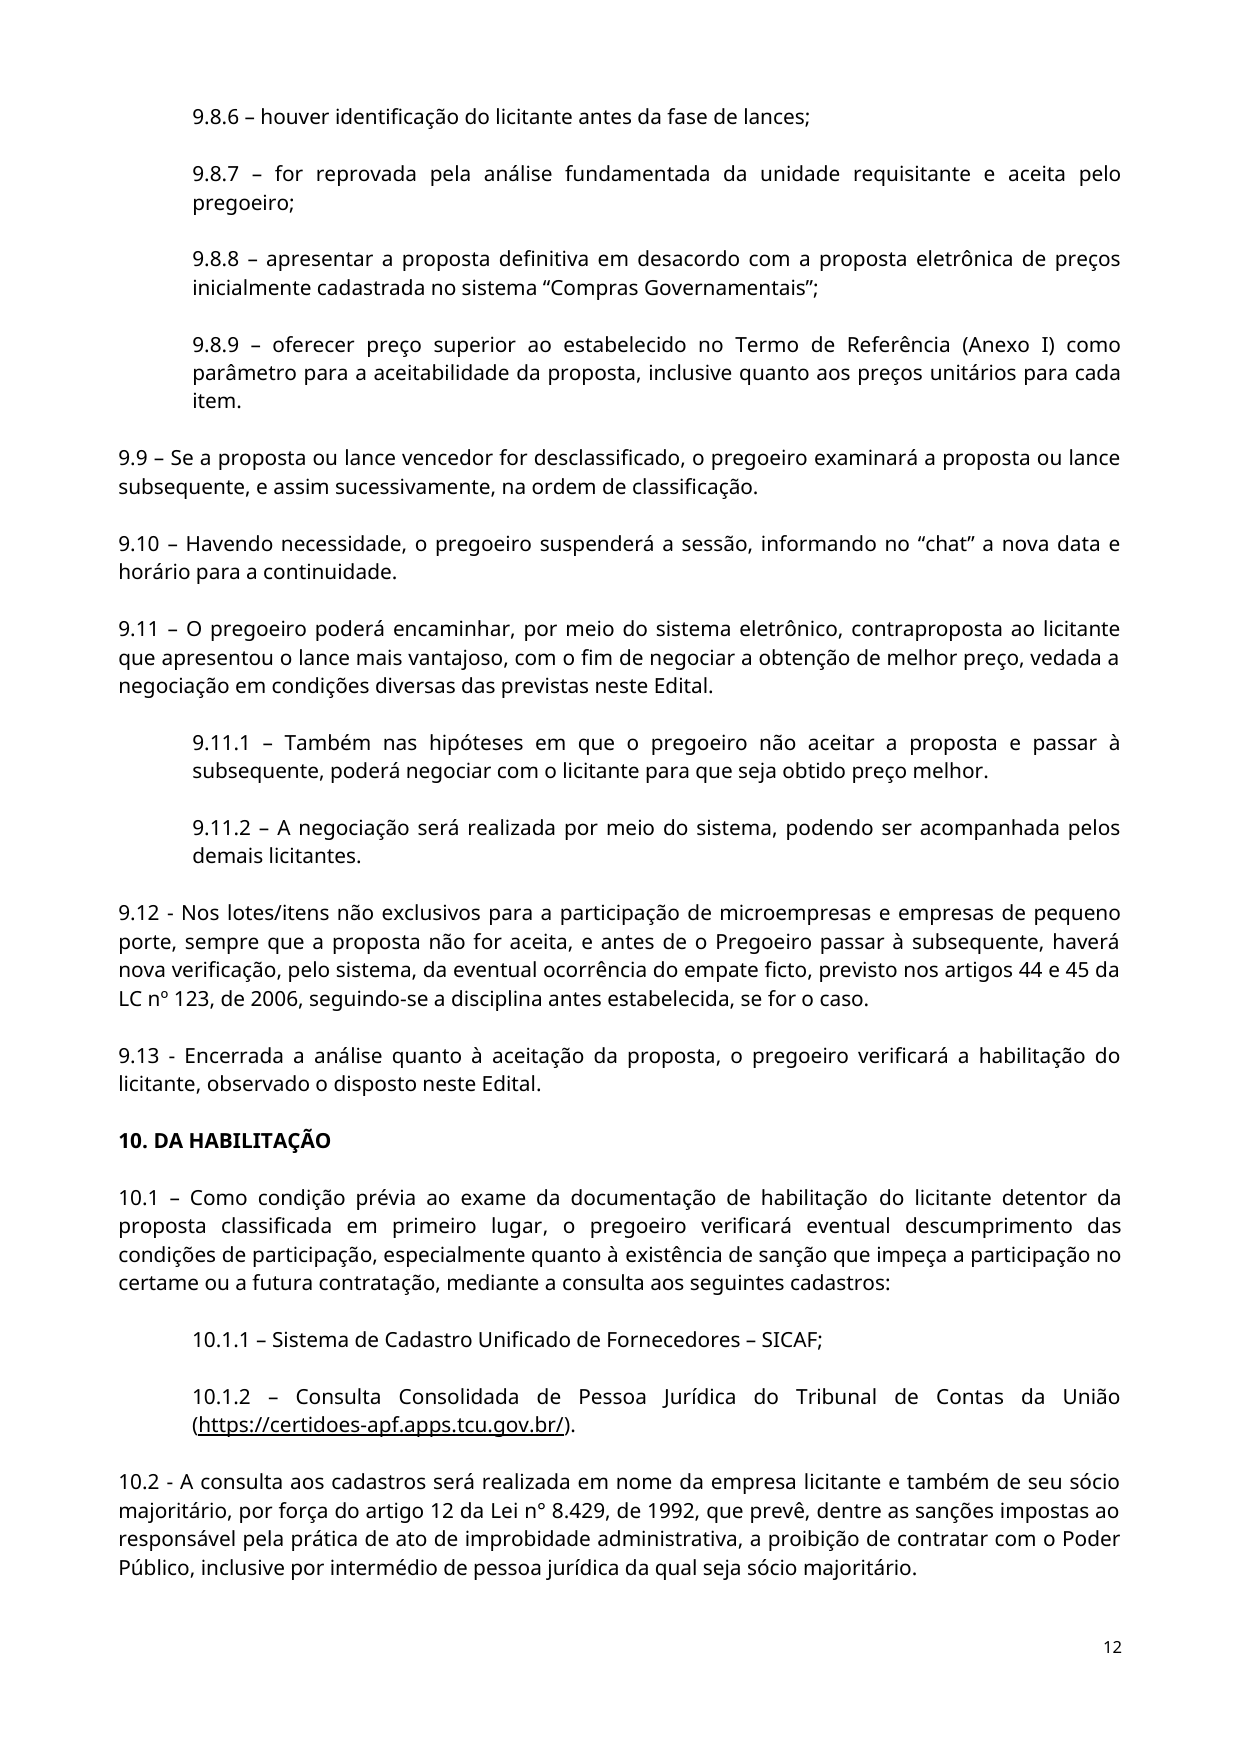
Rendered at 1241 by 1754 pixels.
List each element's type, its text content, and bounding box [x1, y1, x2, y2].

text 9.10 – Havendo necessidade, o pregoeiro suspenderá a sessão, informando no “chat” a nova data e horário para a continuidade. [118, 529, 1122, 586]
list 10.1.1 – Sistema de Cadastro Unificado de Fornecedores – SICAF; [192, 1325, 1122, 1353]
text 10. DA HABILITAÇÃO [118, 1126, 1122, 1154]
list 10.2 - A consulta aos cadastros será realizada em nome da empresa licitante e também de seu sócio majoritário, por força do artigo 12 da Lei n° 8.429, de 1992, que prevê, dentre as sanções impostas ao responsável pela prática de ato de improbidade administrativa, a proibição de contratar com o Poder Público, inclusive por intermédio de pessoa jurídica da qual seja sócio majoritário. [118, 1467, 1122, 1581]
text 9.11.1 – Também nas hipóteses em que o pregoeiro não aceitar a proposta e passar à subsequente, poderá negociar com o licitante para que seja obtido preço melhor. [192, 728, 1122, 785]
text 9.12 - Nos lotes/itens não exclusivos para a participação de microempresas e empresas de pequeno porte, sempre que a proposta não for aceita, e antes de o Pregoeiro passar à subsequente, haverá nova verificação, pelo sistema, da eventual ocorrência do empate ficto, previsto nos artigos 44 e 45 da LC nº 123, de 2006, seguindo-se a disciplina antes estabelecida, se for o caso. [118, 898, 1122, 1012]
text 9.8.7 – for reprovada pela análise fundamentada da unidade requisitante e aceita pelo pregoeiro; [192, 159, 1122, 216]
text 9.11.2 – A negociação será realizada por meio do sistema, podendo ser acompanhada pelos demais licitantes. [192, 813, 1122, 870]
list 10.1 – Como condição prévia ao exame da documentação de habilitação do licitante detentor da proposta classificada em primeiro lugar, o pregoeiro verificará eventual descumprimento das condições de participação, especialmente quanto à existência de sanção que impeça a participação no certame ou a futura contratação, mediante a consulta aos seguintes cadastros: [118, 1183, 1122, 1297]
text 9.9 – Se a proposta ou lance vencedor for desclassificado, o pregoeiro examinará a proposta ou lance subsequente, e assim sucessivamente, na ordem de classificação. [118, 443, 1122, 500]
text 9.13 - Encerrada a análise quanto à aceitação da proposta, o pregoeiro verificará a habilitação do licitante, observado o disposto neste Edital. [118, 1041, 1122, 1098]
text 9.11 – O pregoeiro poderá encaminhar, por meio do sistema eletrônico, contraproposta ao licitante que apresentou o lance mais vantajoso, com o fim de negociar a obtenção de melhor preço, vedada a negociação em condições diversas das previstas neste Edital. [118, 614, 1122, 699]
text 9.8.6 – houver identificação do licitante antes da fase de lances; [192, 102, 1122, 131]
list 10.1.2 – Consulta Consolidada de Pessoa Jurídica do Tribunal de Contas da União (https://certidoes-apf.apps.tcu.gov.br/). [192, 1382, 1122, 1439]
text 9.8.9 – oferecer preço superior ao estabelecido no Termo de Referência (Anexo I) como parâmetro para a aceitabilidade da proposta, inclusive quanto aos preços unitários para cada item. [192, 330, 1122, 415]
text 9.8.8 – apresentar a proposta definitiva em desacordo com a proposta eletrônica de preços inicialmente cadastrada no sistema “Compras Governamentais”; [192, 244, 1122, 301]
